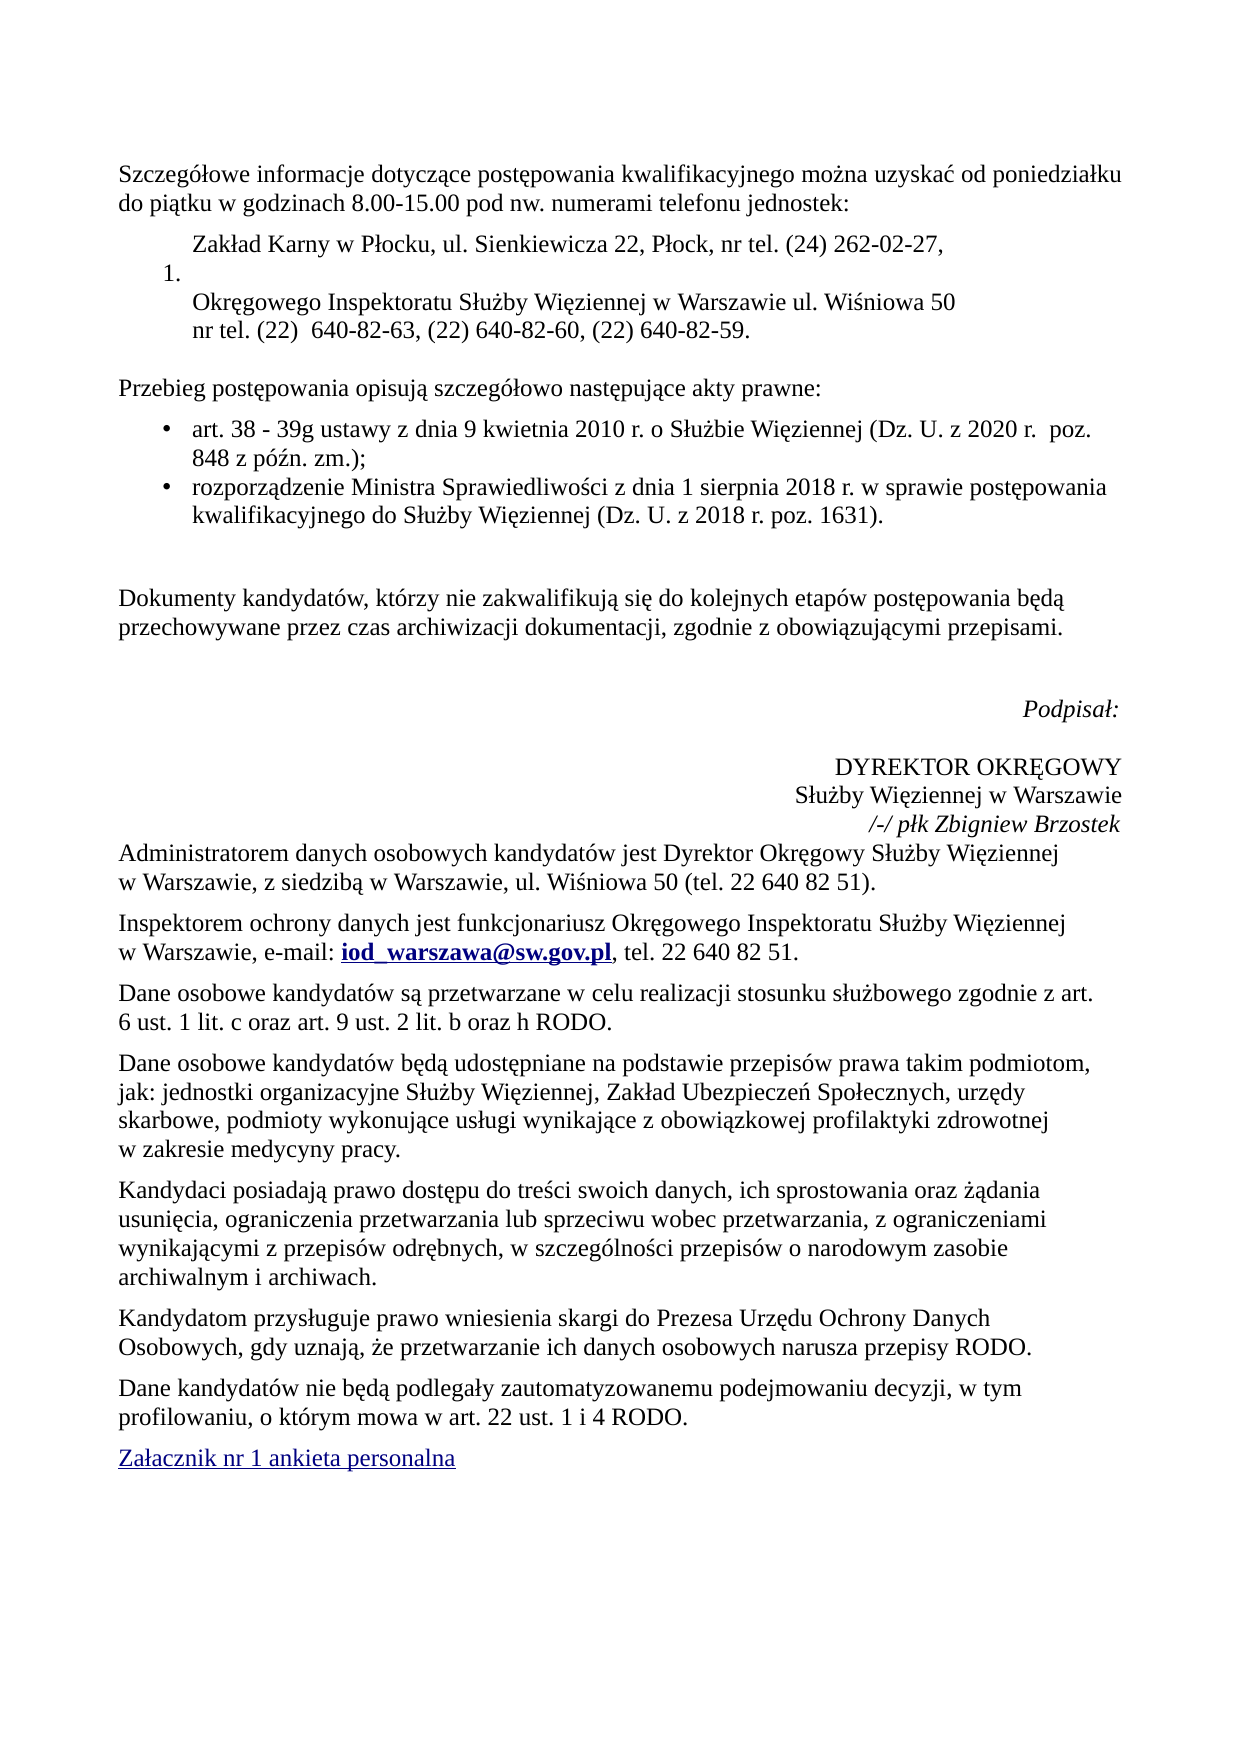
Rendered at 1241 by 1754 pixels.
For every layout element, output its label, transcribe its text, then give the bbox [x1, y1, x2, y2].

text Przebieg postępowania opisują szczegółowo następujące akty prawne: [118, 373, 1122, 402]
text Podpisał: [339, 694, 1122, 723]
list Zakład Karny w Płocku, ul. Sienkiewicza 22, Płock, nr tel. (24) 262-02-27, [162, 229, 1122, 258]
text Dane kandydatów nie będą podlegały zautomatyzowanemu podejmowaniu decyzji, w tym profilowaniu, o którym mowa w art. 22 ust. 1 i 4 RODO. [118, 1373, 1122, 1431]
list art. 38 - 39g ustawy z dnia 9 kwietnia 2010 r. o Służbie Więziennej (Dz. U. z 2020 r. poz. 848 z późn. zm.); [162, 414, 1122, 472]
text Dokumenty kandydatów, którzy nie zakwalifikują się do kolejnych etapów postępowania będą przechowywane przez czas archiwizacji dokumentacji, zgodnie z obowiązującymi przepisami. [118, 583, 1122, 641]
text DYREKTOR OKRĘGOWY [339, 752, 1122, 781]
text Administratorem danych osobowych kandydatów jest Dyrektor Okręgowy Służby Więziennej w Warszawie, z siedzibą w Warszawie, ul. Wiśniowa 50 (tel. 22 640 82 51). [118, 838, 1122, 896]
text Załacznik nr 1 ankieta personalna [118, 1443, 1122, 1472]
text Szczegółowe informacje dotyczące postępowania kwalifikacyjnego można uzyskać od poniedziałku do piątku w godzinach 8.00-15.00 pod nw. numerami telefonu jednostek: [118, 159, 1122, 217]
text Dane osobowe kandydatów będą udostępniane na podstawie przepisów prawa takim podmiotom, jak: jednostki organizacyjne Służby Więziennej, Zakład Ubezpieczeń Społecznych, urzędy skarbowe, podmioty wykonujące usługi wynikające z obowiązkowej profilaktyki zdrowotnej w zakresie medycyny pracy. [118, 1048, 1122, 1163]
text Służby Więziennej w Warszawie [339, 781, 1122, 809]
list rozporządzenie Ministra Sprawiedliwości z dnia 1 sierpnia 2018 r. w sprawie postępowania kwalifikacyjnego do Służby Więziennej (Dz. U. z 2018 r. poz. 1631). [162, 472, 1122, 529]
text /-/ płk Zbigniew Brzostek [339, 809, 1122, 838]
text Inspektorem ochrony danych jest funkcjonariusz Okręgowego Inspektoratu Służby Więziennej w Warszawie, e-mail: iod_warszawa@sw.gov.pl, tel. 22 640 82 51. [118, 908, 1122, 966]
text Dane osobowe kandydatów są przetwarzane w celu realizacji stosunku służbowego zgodnie z art. 6 ust. 1 lit. c oraz art. 9 ust. 2 lit. b oraz h RODO. [118, 978, 1122, 1036]
text Kandydatom przysługuje prawo wniesienia skargi do Prezesa Urzędu Ochrony Danych Osobowych, gdy uznają, że przetwarzanie ich danych osobowych narusza przepisy RODO. [118, 1303, 1122, 1361]
text Kandydaci posiadają prawo dostępu do treści swoich danych, ich sprostowania oraz żądania usunięcia, ograniczenia przetwarzania lub sprzeciwu wobec przetwarzania, z ograniczeniami wynikającymi z przepisów odrębnych, w szczególności przepisów o narodowym zasobie archiwalnym i archiwach. [118, 1176, 1122, 1291]
text Okręgowego Inspektoratu Służby Więziennej w Warszawie ul. Wiśniowa 50 nr tel. (22) 640-82-63, (22) 640-82-60, (22) 640-82-59. [118, 287, 1122, 344]
